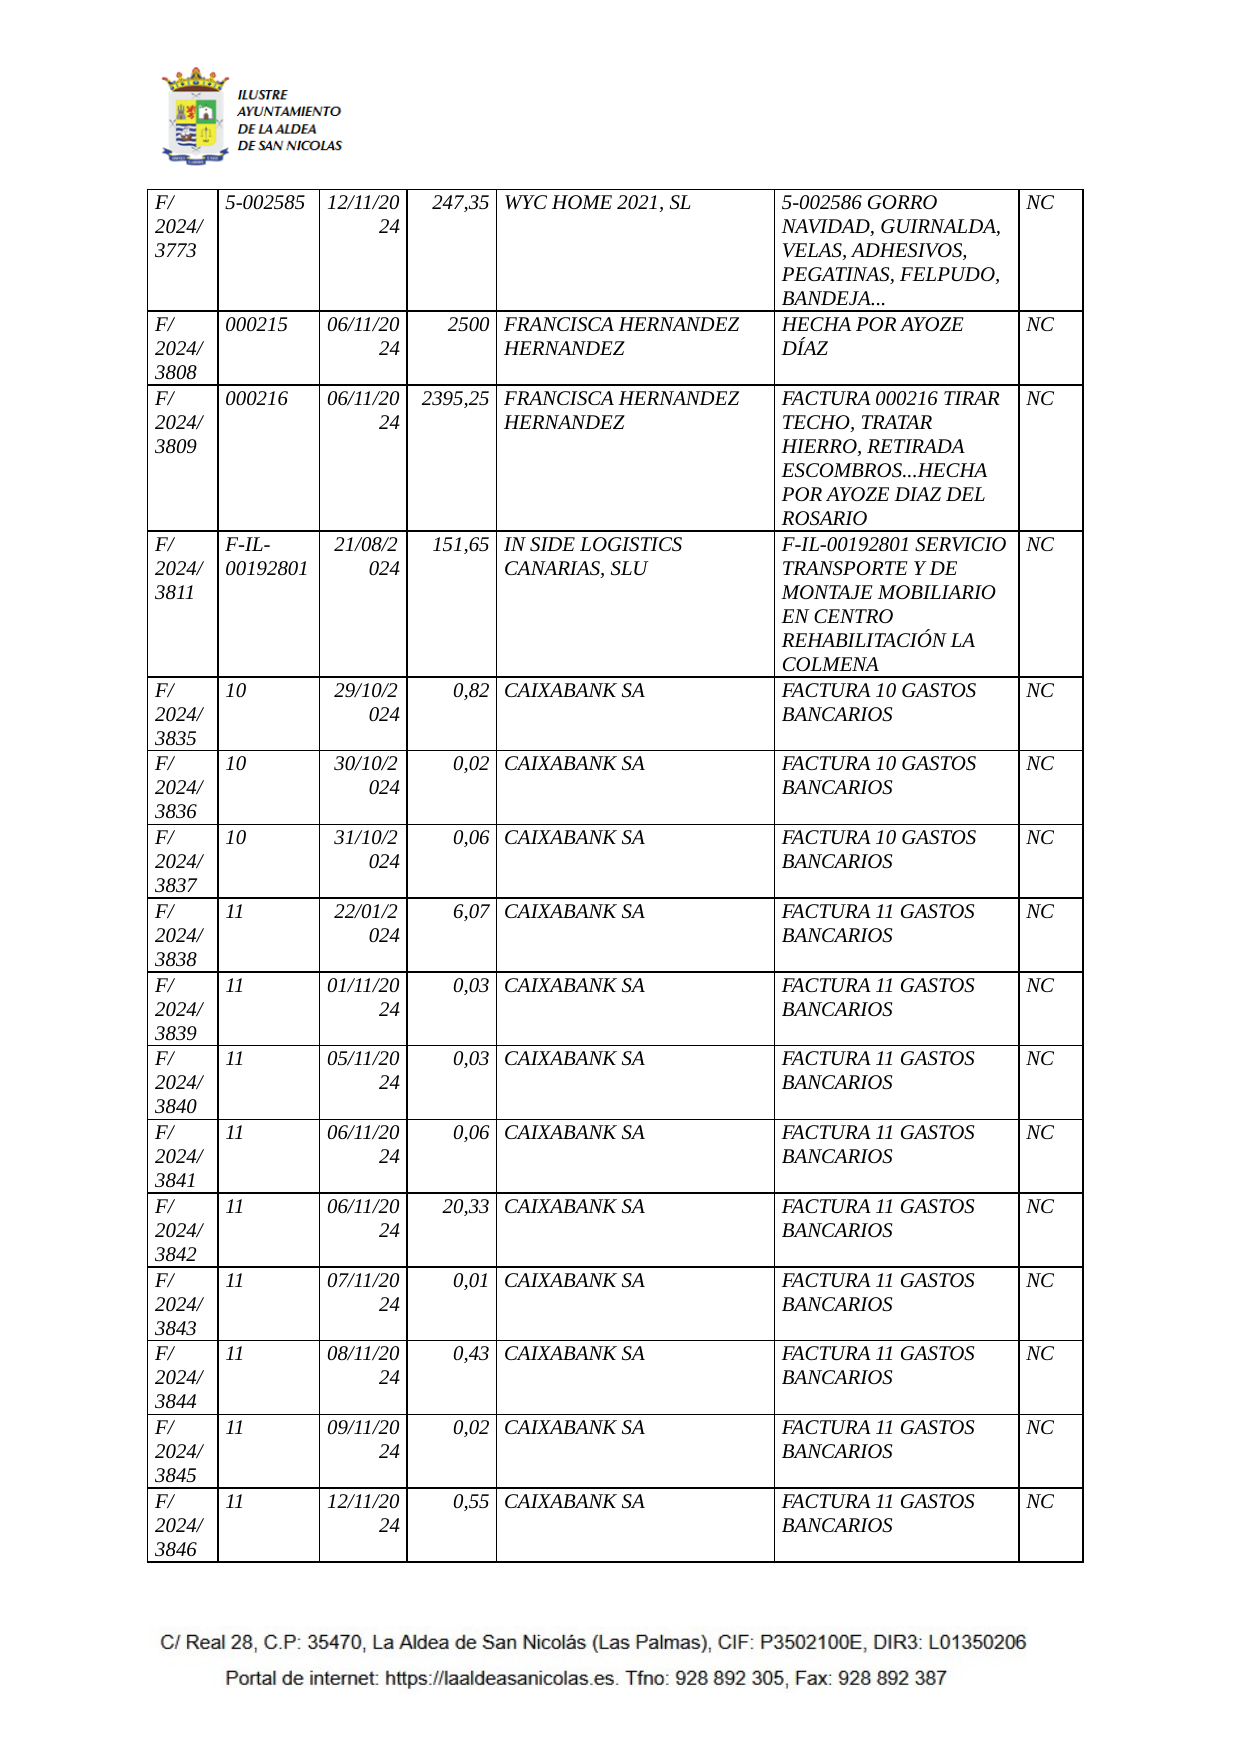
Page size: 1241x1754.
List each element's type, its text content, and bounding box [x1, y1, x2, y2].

table_cell 11 [219, 1046, 319, 1118]
table_cell NC [1020, 386, 1082, 530]
table_cell 10 [219, 678, 319, 750]
table_cell F/2024/3845 [148, 1415, 217, 1487]
table_cell 12/11/2024 [320, 1489, 406, 1561]
table_cell CAIXABANK SA [497, 678, 774, 750]
table_cell 0,01 [408, 1268, 496, 1340]
table_cell F/2024/3835 [148, 678, 217, 750]
table_cell 10 [219, 751, 319, 823]
table_cell NC [1020, 973, 1082, 1045]
table_cell CAIXABANK SA [497, 1341, 774, 1413]
table_cell NC [1020, 899, 1082, 971]
table_cell NC [1020, 751, 1082, 823]
table_cell 0,82 [408, 678, 496, 750]
table_cell NC [1020, 678, 1082, 750]
table_cell NC [1020, 1046, 1082, 1118]
table_cell 11 [219, 1268, 319, 1340]
table_cell CAIXABANK SA [497, 1194, 774, 1266]
table_cell 06/11/2024 [320, 386, 406, 530]
table_cell F/2024/3811 [148, 532, 217, 676]
table_cell 000216 [219, 386, 319, 530]
table_cell FRANCISCA HERNANDEZ HERNANDEZ [497, 312, 774, 384]
table_cell F/2024/3773 [148, 190, 217, 310]
table_cell 12/11/2024 [320, 190, 406, 310]
table_cell 5-002585 [219, 190, 319, 310]
table_cell 06/11/2024 [320, 1120, 406, 1192]
picture [148, 1626, 1034, 1694]
table_cell FRANCISCA HERNANDEZ HERNANDEZ [497, 386, 774, 530]
table_cell FACTURA 11 GASTOS BANCARIOS [775, 1341, 1018, 1413]
table_cell 22/01/2024 [320, 899, 406, 971]
table_cell 06/11/2024 [320, 1194, 406, 1266]
table_cell 07/11/2024 [320, 1268, 406, 1340]
table_cell F-IL-00192801 [219, 532, 319, 676]
table_cell 0,03 [408, 973, 496, 1045]
table_cell FACTURA 10 GASTOS BANCARIOS [775, 751, 1018, 823]
table_cell CAIXABANK SA [497, 825, 774, 897]
table_cell 10 [219, 825, 319, 897]
table_cell 0,43 [408, 1341, 496, 1413]
table_cell 11 [219, 973, 319, 1045]
table_cell F/2024/3838 [148, 899, 217, 971]
table_cell F/2024/3836 [148, 751, 217, 823]
table_cell FACTURA 10 GASTOS BANCARIOS [775, 825, 1018, 897]
table_cell FACTURA 11 GASTOS BANCARIOS [775, 1120, 1018, 1192]
table_cell NC [1020, 825, 1082, 897]
table_cell HECHA POR AYOZE DÍAZ [775, 312, 1018, 384]
table_cell NC [1020, 1489, 1082, 1561]
table_cell CAIXABANK SA [497, 751, 774, 823]
table_cell CAIXABANK SA [497, 899, 774, 971]
table_cell 30/10/2024 [320, 751, 406, 823]
table_cell CAIXABANK SA [497, 1046, 774, 1118]
table_cell FACTURA 11 GASTOS BANCARIOS [775, 1415, 1018, 1487]
table_cell F/2024/3809 [148, 386, 217, 530]
table_cell CAIXABANK SA [497, 973, 774, 1045]
table_cell FACTURA 11 GASTOS BANCARIOS [775, 1268, 1018, 1340]
table_cell F/2024/3846 [148, 1489, 217, 1561]
table_cell 11 [219, 1415, 319, 1487]
table_cell 2500 [408, 312, 496, 384]
table_cell NC [1020, 1120, 1082, 1192]
table_cell F/2024/3844 [148, 1341, 217, 1413]
table_cell IN SIDE LOGISTICS CANARIAS, SLU [497, 532, 774, 676]
table_cell 09/11/2024 [320, 1415, 406, 1487]
table_cell CAIXABANK SA [497, 1268, 774, 1340]
table_cell F/2024/3841 [148, 1120, 217, 1192]
table_cell 0,06 [408, 825, 496, 897]
table_cell 31/10/2024 [320, 825, 406, 897]
table_cell 11 [219, 1194, 319, 1266]
table_cell 05/11/2024 [320, 1046, 406, 1118]
table_cell 247,35 [408, 190, 496, 310]
table_cell 0,06 [408, 1120, 496, 1192]
table_cell 01/11/2024 [320, 973, 406, 1045]
table_cell NC [1020, 1415, 1082, 1487]
table_cell NC [1020, 190, 1082, 310]
table_cell F/2024/3839 [148, 973, 217, 1045]
table_cell 6,07 [408, 899, 496, 971]
table_cell FACTURA 10 GASTOS BANCARIOS [775, 678, 1018, 750]
table_cell 000215 [219, 312, 319, 384]
table_cell FACTURA 11 GASTOS BANCARIOS [775, 899, 1018, 971]
table_cell 11 [219, 1341, 319, 1413]
table_cell F/2024/3808 [148, 312, 217, 384]
table_cell 0,02 [408, 1415, 496, 1487]
table_cell 20,33 [408, 1194, 496, 1266]
table_cell CAIXABANK SA [497, 1489, 774, 1561]
table_cell NC [1020, 312, 1082, 384]
table_cell 29/10/2024 [320, 678, 406, 750]
table_cell FACTURA 000216 TIRAR TECHO, TRATAR HIERRO, RETIRADA ESCOMBROS...HECHA POR AYOZE DIAZ DEL ROSARIO [775, 386, 1018, 530]
table_cell F/2024/3843 [148, 1268, 217, 1340]
table_cell WYC HOME 2021, SL [497, 190, 774, 310]
table_cell F/2024/3842 [148, 1194, 217, 1266]
table_cell NC [1020, 1194, 1082, 1266]
table_cell 0,02 [408, 751, 496, 823]
picture [148, 59, 358, 173]
table_cell NC [1020, 532, 1082, 676]
table_cell 0,55 [408, 1489, 496, 1561]
table_cell 5-002586 GORRO NAVIDAD, GUIRNALDA, VELAS, ADHESIVOS, PEGATINAS, FELPUDO, BANDEJA... [775, 190, 1018, 310]
table_cell F/2024/3837 [148, 825, 217, 897]
table_cell F/2024/3840 [148, 1046, 217, 1118]
table_cell 151,65 [408, 532, 496, 676]
table_cell CAIXABANK SA [497, 1415, 774, 1487]
table_cell 2395,25 [408, 386, 496, 530]
table_cell NC [1020, 1268, 1082, 1340]
table_cell FACTURA 11 GASTOS BANCARIOS [775, 1489, 1018, 1561]
table_cell 11 [219, 899, 319, 971]
table_cell NC [1020, 1341, 1082, 1413]
table_cell CAIXABANK SA [497, 1120, 774, 1192]
table_cell F-IL-00192801 SERVICIO TRANSPORTE Y DE MONTAJE MOBILIARIO EN CENTRO REHABILITACIÓN LA COLMENA [775, 532, 1018, 676]
table_cell 11 [219, 1120, 319, 1192]
table_cell 06/11/2024 [320, 312, 406, 384]
table_cell FACTURA 11 GASTOS BANCARIOS [775, 1046, 1018, 1118]
table_cell 0,03 [408, 1046, 496, 1118]
table_cell FACTURA 11 GASTOS BANCARIOS [775, 1194, 1018, 1266]
table_cell 11 [219, 1489, 319, 1561]
table_cell 08/11/2024 [320, 1341, 406, 1413]
table_cell 21/08/2024 [320, 532, 406, 676]
table_cell FACTURA 11 GASTOS BANCARIOS [775, 973, 1018, 1045]
